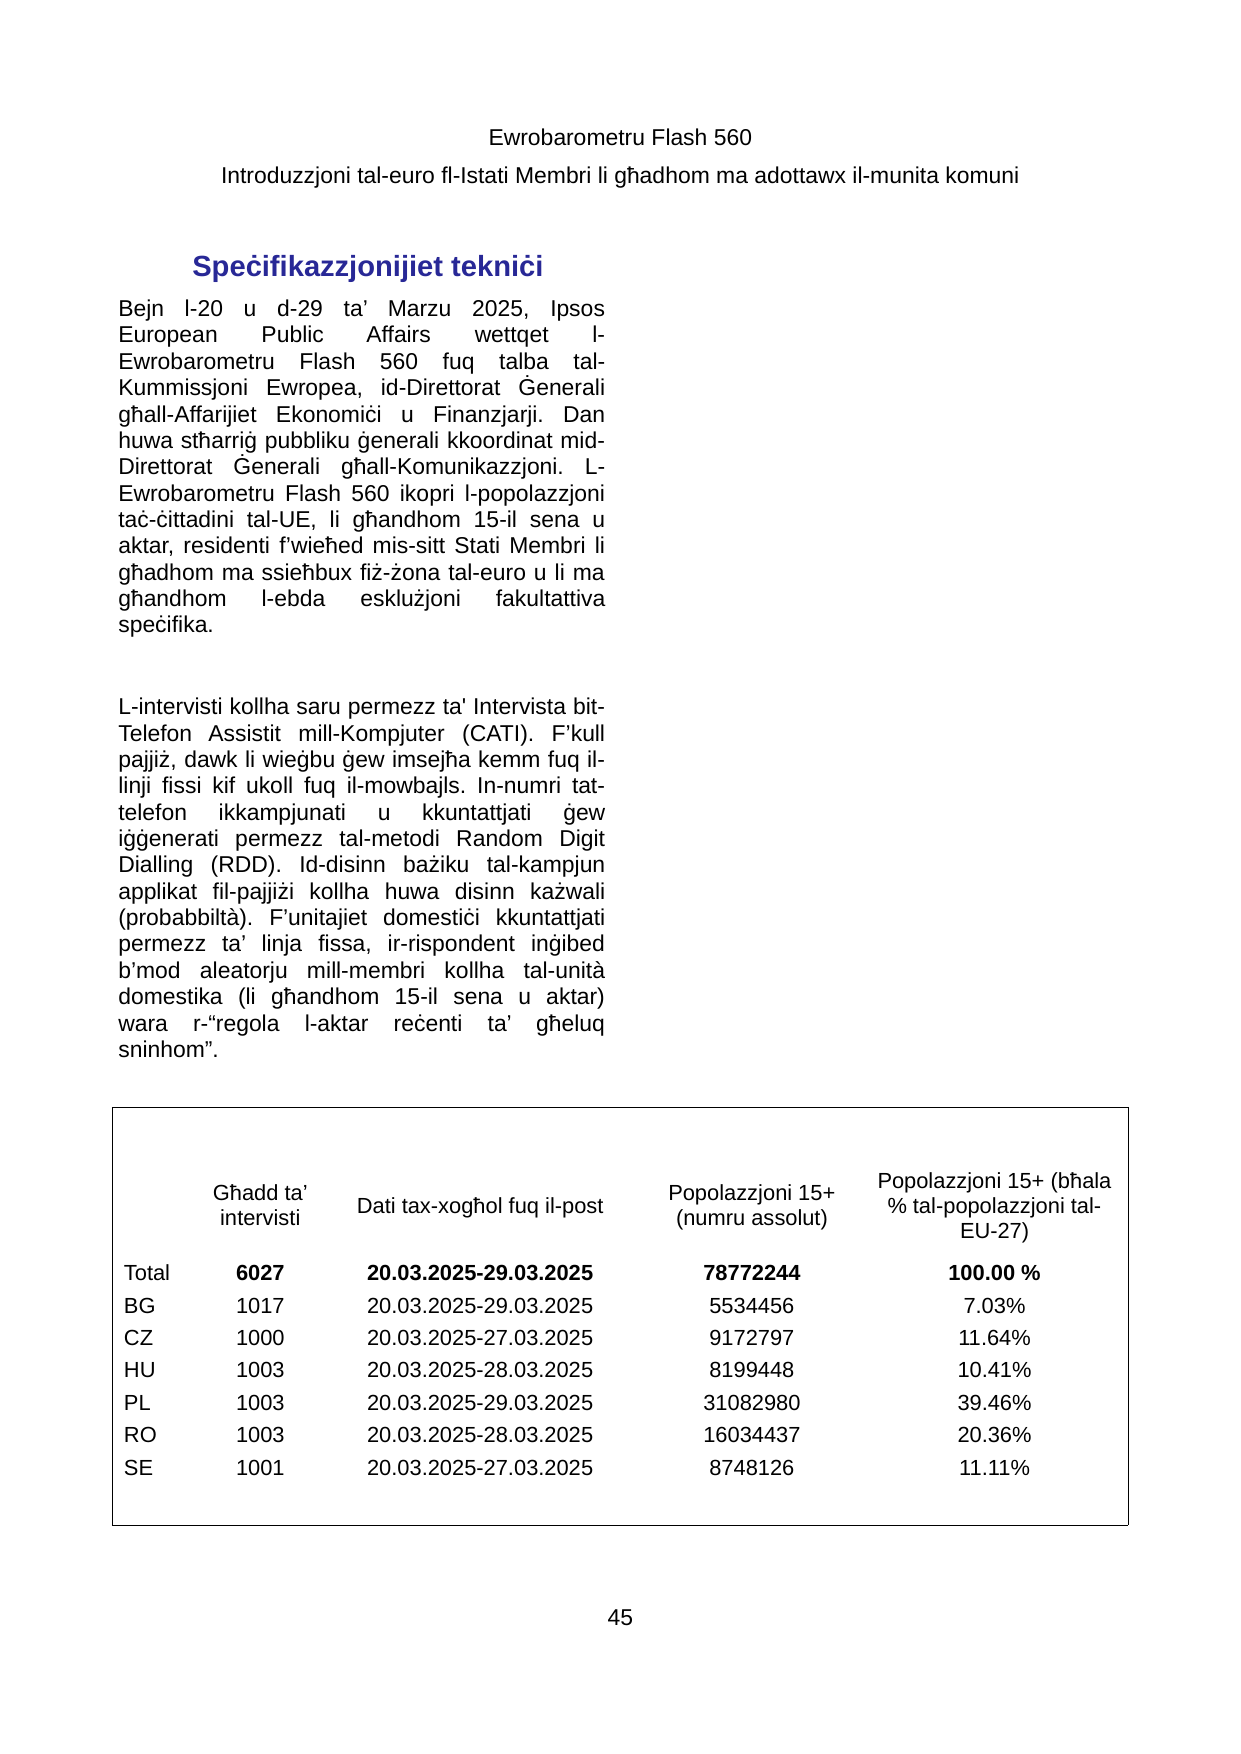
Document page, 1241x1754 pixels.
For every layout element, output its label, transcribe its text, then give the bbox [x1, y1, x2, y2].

table_cell HU [121, 1354, 191, 1386]
table_cell 16034437 [631, 1419, 873, 1451]
table_header Popolazzjoni 15+ (numru assolut) [631, 1154, 873, 1257]
table_header Popolazzjoni 15+ (bħala % tal-popolazzjoni tal-EU-27) [873, 1154, 1116, 1257]
subtitle Speċifikazzjonijiet tekniċi [118, 249, 605, 283]
table_cell 20.36% [873, 1419, 1116, 1451]
table_cell 31082980 [631, 1386, 873, 1419]
table_cell 20.03.2025-28.03.2025 [329, 1419, 631, 1451]
table_cell 20.03.2025-29.03.2025 [329, 1257, 631, 1289]
table_cell 20.03.2025-29.03.2025 [329, 1289, 631, 1321]
table_cell 8199448 [631, 1354, 873, 1386]
table_cell RO [121, 1419, 191, 1451]
text Bejn l-20 u d-29 ta’ Marzu 2025, Ipsos European Public Affairs wettqet l-Ewrobarometru Flash 560 fuq talba tal-Kummissjoni Ewropea, id-Direttorat Ġenerali għall-Affarijiet Ekonomiċi u Finanzjarji. Dan huwa stħarriġ pubbliku ġenerali kkoordinat mid-Direttorat Ġenerali għall-Komunikazzjoni. L-Ewrobarometru Flash 560 ikopri l-popolazzjoni taċ-ċittadini tal-UE, li għandhom 15-il sena u aktar, residenti f’wieħed mis-sitt Stati Membri li għadhom ma ssieħbux fiż-żona tal-euro u li ma għandhom l-ebda esklużjoni fakultattiva speċifika. [118, 295, 605, 638]
text L-intervisti kollha saru permezz ta' Intervista bit-Telefon Assistit mill-Kompjuter (CATI). F’kull pajjiż, dawk li wieġbu ġew imsejħa kemm fuq il-linji fissi kif ukoll fuq il-mowbajls. In-numri tat-telefon ikkampjunati u kkuntattjati ġew iġġenerati permezz tal-metodi Random Digit Dialling (RDD). Id-disinn bażiku tal-kampjun applikat fil-pajjiżi kollha huwa disinn każwali (probabbiltà). F’unitajiet domestiċi kkuntattjati permezz ta’ linja fissa, ir-rispondent inġibed b’mod aleatorju mill-membri kollha tal-unità domestika (li għandhom 15-il sena u aktar) wara r-“regola l-aktar reċenti ta’ għeluq sninhom”. [118, 693, 605, 1062]
table_cell 20.03.2025-29.03.2025 [329, 1386, 631, 1419]
table_cell 6027 [191, 1257, 329, 1289]
table_header [121, 1154, 191, 1257]
table_cell 5534456 [631, 1289, 873, 1321]
table_cell 20.03.2025-27.03.2025 [329, 1451, 631, 1483]
table_cell 11.11% [873, 1451, 1116, 1483]
table_cell 1003 [191, 1419, 329, 1451]
table_cell BG [121, 1289, 191, 1321]
table_cell 1001 [191, 1451, 329, 1483]
table_cell 20.03.2025-27.03.2025 [329, 1321, 631, 1354]
table_cell Total [121, 1257, 191, 1289]
table_cell 7.03% [873, 1289, 1116, 1321]
table_cell 1000 [191, 1321, 329, 1354]
table_cell 100,00 % [873, 1257, 1116, 1289]
table_cell 8748126 [631, 1451, 873, 1483]
table_header Għadd ta’ intervisti [191, 1154, 329, 1257]
table_cell 1003 [191, 1354, 329, 1386]
table_cell 39.46% [873, 1386, 1116, 1419]
table_cell 78772244 [631, 1257, 873, 1289]
table_cell 10.41% [873, 1354, 1116, 1386]
table_cell 20.03.2025-28.03.2025 [329, 1354, 631, 1386]
table_cell 1003 [191, 1386, 329, 1419]
table_cell CZ [121, 1321, 191, 1354]
table_cell 1017 [191, 1289, 329, 1321]
table_header Dati tax-xogħol fuq il-post [329, 1154, 631, 1257]
table_cell SE [121, 1451, 191, 1483]
table_cell 9172797 [631, 1321, 873, 1354]
table_cell PL [121, 1386, 191, 1419]
table_cell 11.64% [873, 1321, 1116, 1354]
